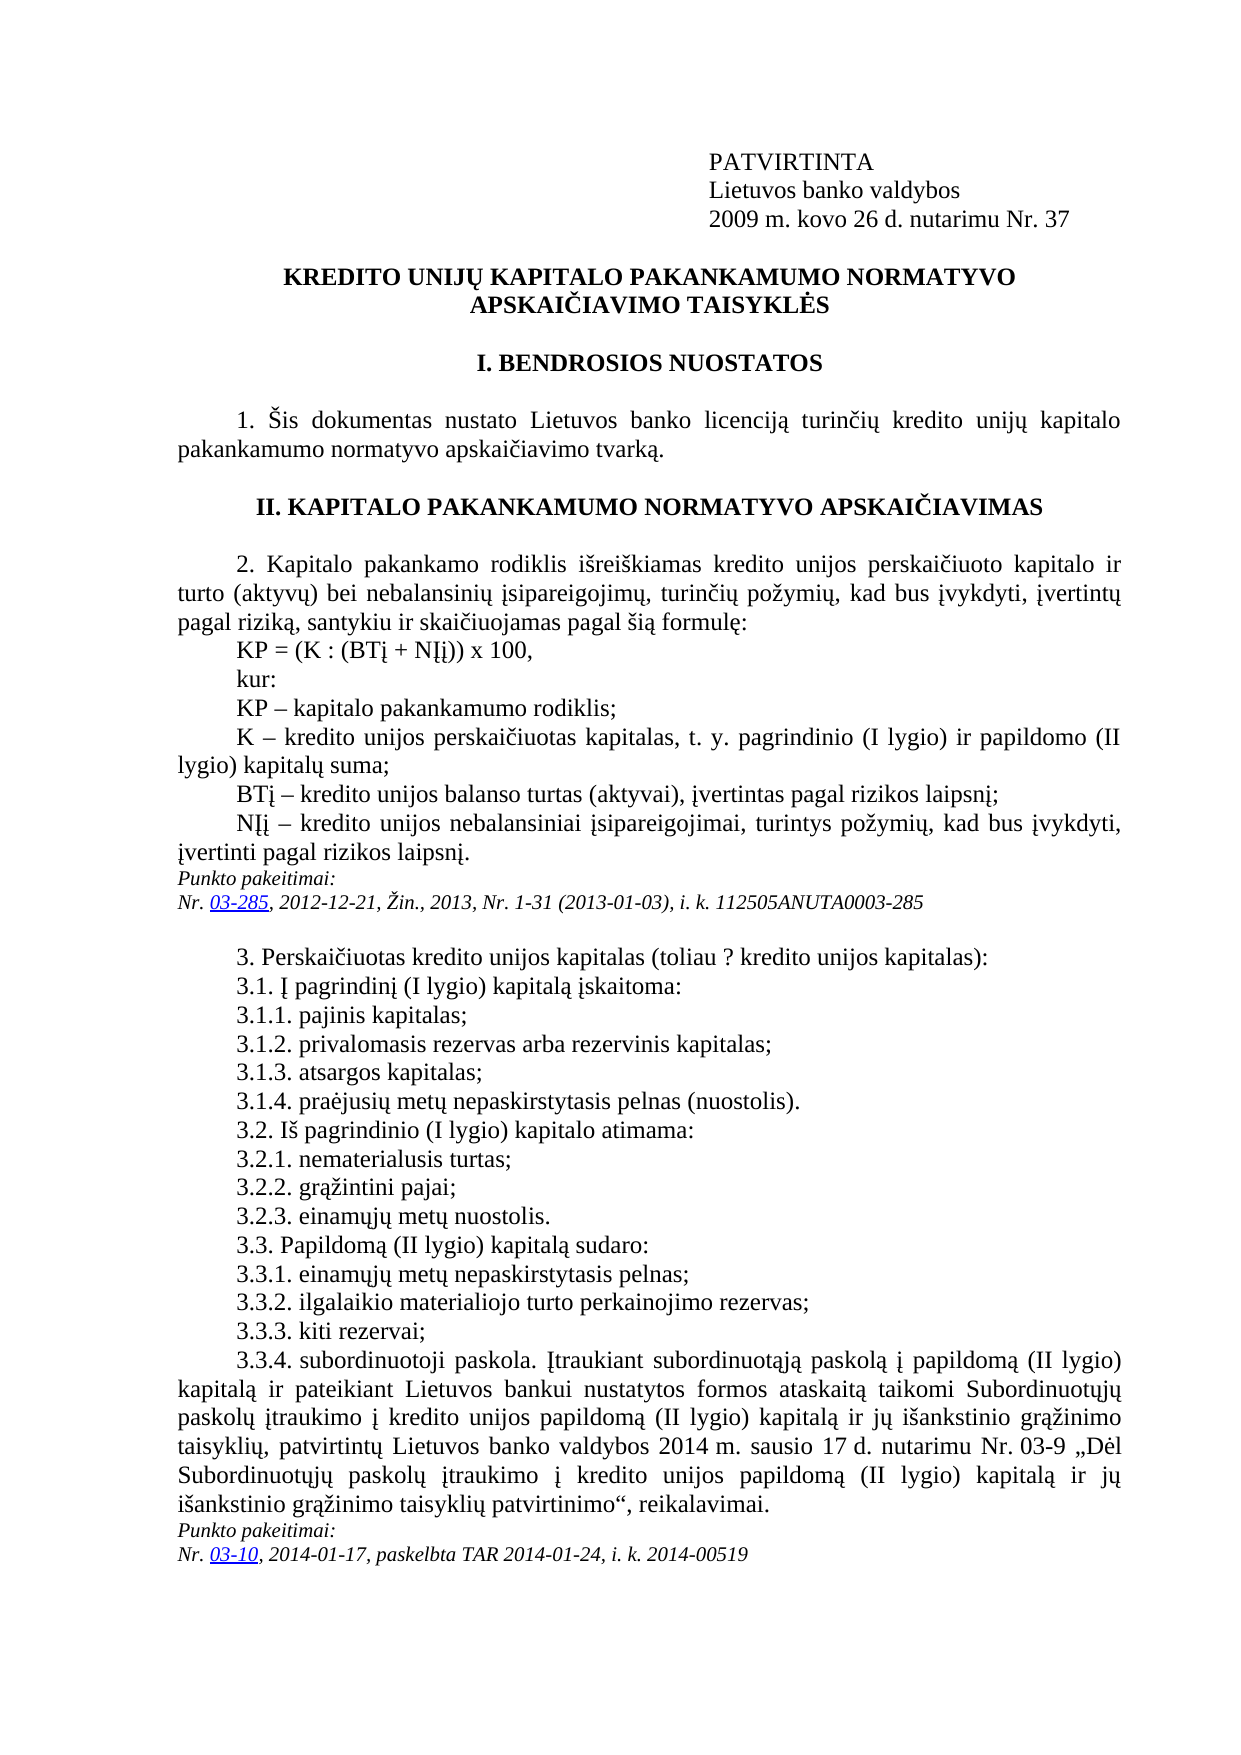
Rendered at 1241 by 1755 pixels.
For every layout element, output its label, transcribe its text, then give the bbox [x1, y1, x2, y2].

text Lietuvos banko valdybos [177, 176, 1122, 204]
text Nr. 03-10, 2014-01-17, paskelbta TAR 2014-01-24, i. k. 2014-00519 [177, 1542, 1122, 1566]
text 3.3.4. subordinuotoji paskola. Įtraukiant subordinuotąją paskolą į papildomą (II lygio) kapitalą ir pateikiant Lietuvos bankui nustatytos formos ataskaitą taikomi Subordinuotųjų paskolų įtraukimo į kredito unijos papildomą (II lygio) kapitalą ir jų išankstinio grąžinimo taisyklių, patvirtintų Lietuvos banko valdybos 2014 m. sausio 17 d. nutarimu Nr. 03-9 „Dėl Subordinuotųjų paskolų įtraukimo į kredito unijos papildomą (II lygio) kapitalą ir jų išankstinio grąžinimo taisyklių patvirtinimo“, reikalavimai. [177, 1345, 1122, 1517]
text KP = (K : (BTį + NĮį)) x 100, [177, 636, 1122, 664]
text KREDITO UNIJŲ KAPITALO PAKANKAMUMO NORMATYVO APSKAIČIAVIMO TAISYKLĖS [177, 262, 1122, 319]
text 3.1. Į pagrindinį (I lygio) kapitalą įskaitoma: [177, 971, 1122, 1000]
text 2009 m. kovo 26 d. nutarimu Nr. 37 [177, 204, 1122, 233]
text 3.2. Iš pagrindinio (I lygio) kapitalo atimama: [177, 1115, 1122, 1144]
text 3.2.1. nematerialusis turtas; [177, 1144, 1122, 1172]
text 3.2.3. einamųjų metų nuostolis. [177, 1201, 1122, 1230]
text 3. Perskaičiuotas kredito unijos kapitalas (toliau ? kredito unijos kapitalas): [177, 942, 1122, 971]
text 3.1.1. pajinis kapitalas; [177, 1000, 1122, 1029]
text KP – kapitalo pakankamumo rodiklis; [177, 693, 1122, 722]
text I. BENDROSIOS NUOSTATOS [177, 348, 1122, 377]
text BTį – kredito unijos balanso turtas (aktyvai), įvertintas pagal rizikos laipsnį; [177, 779, 1122, 808]
text 3.3.3. kiti rezervai; [177, 1316, 1122, 1345]
text 3.3. Papildomą (II lygio) kapitalą sudaro: [177, 1230, 1122, 1259]
text II. KAPITALO PAKANKAMUMO NORMATYVO APSKAIČIAVIMAS [177, 492, 1122, 521]
text K – kredito unijos perskaičiuotas kapitalas, t. y. pagrindinio (I lygio) ir papildomo (II lygio) kapitalų suma; [177, 722, 1122, 779]
text Nr. 03-285, 2012-12-21, Žin., 2013, Nr. 1-31 (2013-01-03), i. k. 112505ANUTA0003-285 [177, 890, 1122, 914]
text 1. Šis dokumentas nustato Lietuvos banko licenciją turinčių kredito unijų kapitalo pakankamumo normatyvo apskaičiavimo tvarką. [177, 406, 1122, 463]
text 3.3.1. einamųjų metų nepaskirstytasis pelnas; [177, 1259, 1122, 1287]
text kur: [177, 664, 1122, 693]
text 3.1.3. atsargos kapitalas; [177, 1057, 1122, 1086]
text PATVIRTINTA [177, 147, 1122, 176]
text 2. Kapitalo pakankamo rodiklis išreiškiamas kredito unijos perskaičiuoto kapitalo ir turto (aktyvų) bei nebalansinių įsipareigojimų, turinčių požymių, kad bus įvykdyti, įvertintų pagal riziką, santykiu ir skaičiuojamas pagal šią formulę: [177, 549, 1122, 636]
text Punkto pakeitimai: [177, 1517, 1122, 1542]
text Punkto pakeitimai: [177, 866, 1122, 890]
text 3.3.2. ilgalaikio materialiojo turto perkainojimo rezervas; [177, 1287, 1122, 1316]
text 3.1.4. praėjusių metų nepaskirstytasis pelnas (nuostolis). [177, 1086, 1122, 1115]
text 3.1.2. privalomasis rezervas arba rezervinis kapitalas; [177, 1029, 1122, 1057]
text 3.2.2. grąžintini pajai; [177, 1172, 1122, 1201]
text NĮį – kredito unijos nebalansiniai įsipareigojimai, turintys požymių, kad bus įvykdyti, įvertinti pagal rizikos laipsnį. [177, 808, 1122, 866]
